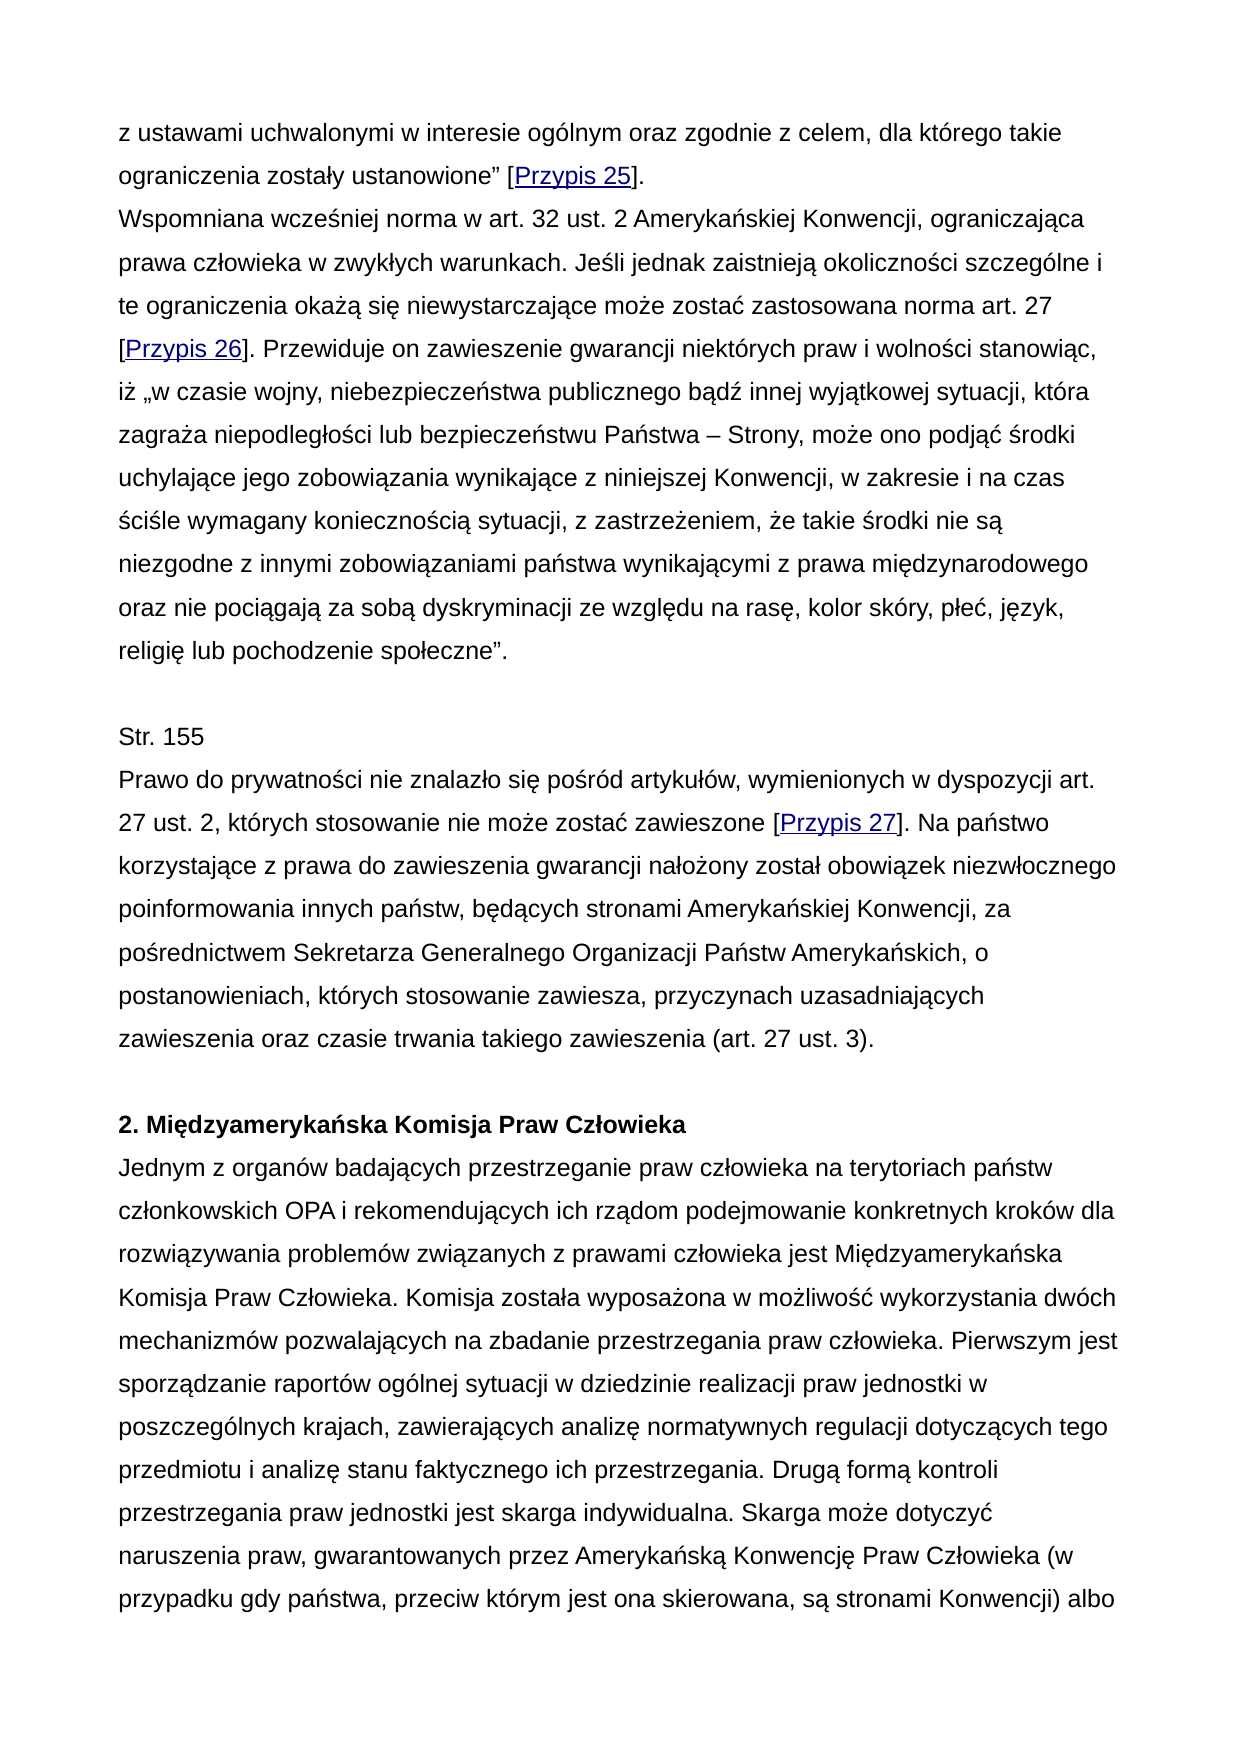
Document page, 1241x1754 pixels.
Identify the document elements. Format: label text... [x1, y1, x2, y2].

text z ustawami uchwalonymi w interesie ogólnym oraz zgodnie z celem, dla którego takie ograniczenia zostały ustanowione” [Przypis 25]. [118, 118, 1122, 190]
text Jednym z organów badających przestrzeganie praw człowieka na terytoriach państw członkowskich OPA i rekomendujących ich rządom podejmowanie konkretnych kroków dla rozwiązywania problemów związanych z prawami człowieka jest Międzyamerykańska Komisja Praw Człowieka. Komisja została wyposażona w możliwość wykorzystania dwóch mechanizmów pozwalających na zbadanie przestrzegania praw człowieka. Pierwszym jest sporządzanie raportów ogólnej sytuacji w dziedzinie realizacji praw jednostki w poszczególnych krajach, zawierających analizę normatywnych regulacji dotyczących tego przedmiotu i analizę stanu faktycznego ich przestrzegania. Drugą formą kontroli przestrzegania praw jednostki jest skarga indywidualna. Skarga może dotyczyć naruszenia praw, gwarantowanych przez Amerykańską Konwencję Praw Człowieka (w przypadku gdy państwa, przeciw którym jest ona skierowana, są stronami Konwencji) albo [118, 1153, 1122, 1613]
subtitle 2. Międzyamerykańska Komisja Praw Człowieka [118, 1110, 1122, 1139]
text Wspomniana wcześniej norma w art. 32 ust. 2 Amerykańskiej Konwencji, ograniczająca prawa człowieka w zwykłych warunkach. Jeśli jednak zaistnieją okoliczności szczególne i te ograniczenia okażą się niewystarczające może zostać zastosowana norma art. 27 [Przypis 26]. Przewiduje on zawieszenie gwarancji niektórych praw i wolności stanowiąc, iż „w czasie wojny, niebezpieczeństwa publicznego bądź innej wyjątkowej sytuacji, która zagraża niepodległości lub bezpieczeństwu Państwa – Strony, może ono podjąć środki uchylające jego zobowiązania wynikające z niniejszej Konwencji, w zakresie i na czas ściśle wymagany koniecznością sytuacji, z zastrzeżeniem, że takie środki nie są niezgodne z innymi zobowiązaniami państwa wynikającymi z prawa międzynarodowego oraz nie pociągają za sobą dyskryminacji ze względu na rasę, kolor skóry, płeć, język, religię lub pochodzenie społeczne”. [118, 204, 1122, 664]
text Str. 155 [118, 722, 1122, 751]
text Prawo do prywatności nie znalazło się pośród artykułów, wymienionych w dyspozycji art. 27 ust. 2, których stosowanie nie może zostać zawieszone [Przypis 27]. Na państwo korzystające z prawa do zawieszenia gwarancji nałożony został obowiązek niezwłocznego poinformowania innych państw, będących stronami Amerykańskiej Konwencji, za pośrednictwem Sekretarza Generalnego Organizacji Państw Amerykańskich, o postanowieniach, których stosowanie zawiesza, przyczynach uzasadniających zawieszenia oraz czasie trwania takiego zawieszenia (art. 27 ust. 3). [118, 765, 1122, 1052]
